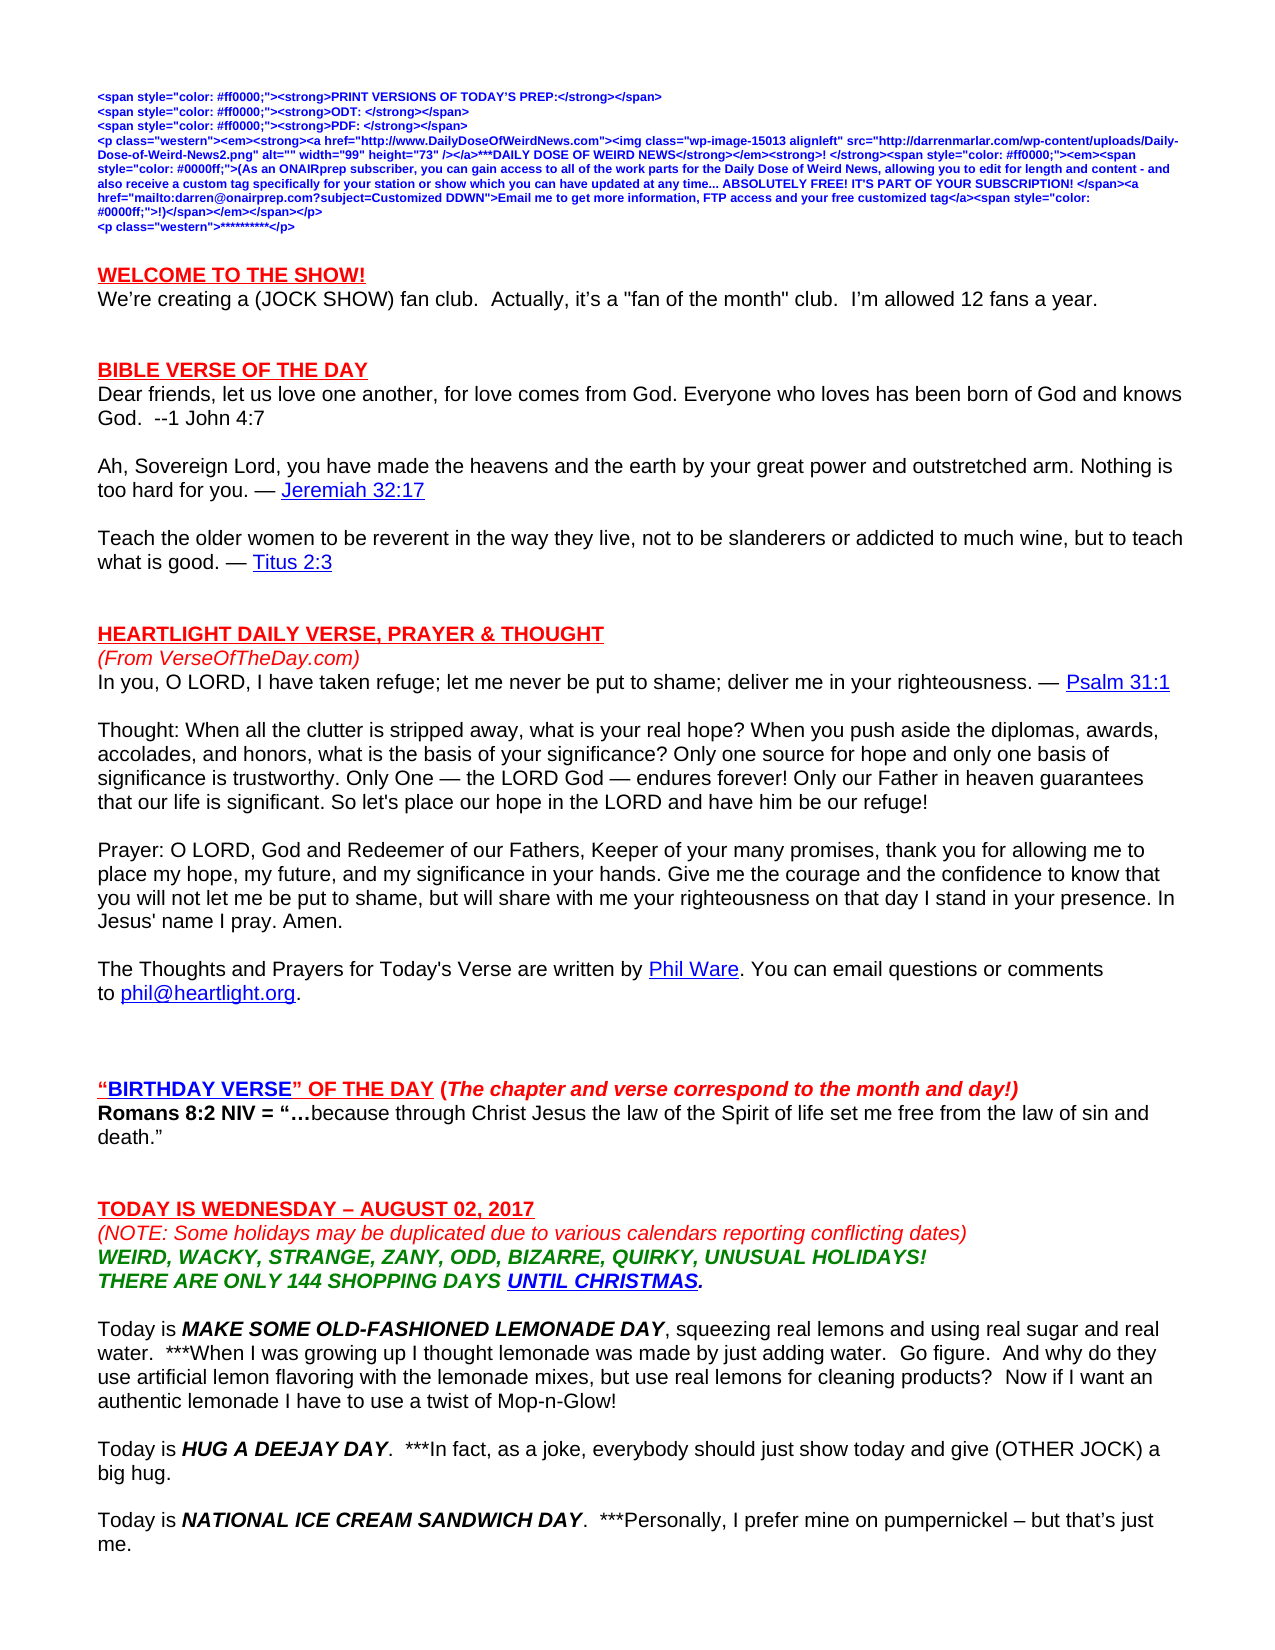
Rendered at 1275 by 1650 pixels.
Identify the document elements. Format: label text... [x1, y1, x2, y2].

text Prayer: O LORD, God and Redeemer of our Fathers, Keeper of your many promises, thank you for allowing me to place my hope, my future, and my significance in your hands. Give me the courage and the confidence to know that you will not let me be put to shame, but will share with me your righteousness on that day I stand in your presence. In Jesus' name I pray. Amen. [97, 837, 1185, 933]
text Teach the older women to be reverent in the way they live, not to be slanderers or addicted to much wine, but to teach what is good. — Titus 2:3 [97, 526, 1185, 574]
text Dear friends, let us love one another, for love comes from God. Everyone who loves has been born of God and knows God. --1 John 4:7 [97, 382, 1185, 430]
text (NOTE: Some holidays may be duplicated due to various calendars reporting conflicting dates) WEIRD, WACKY, STRANGE, ZANY, ODD, BIZARRE, QUIRKY, UNUSUAL HOLIDAYS! THERE ARE ONLY 144 SHOPPING DAYS UNTIL CHRISTMAS. [97, 1221, 1185, 1293]
text In you, O LORD, I have taken refuge; let me never be put to shame; deliver me in your righteousness. — Psalm 31:1 [97, 670, 1185, 694]
text “BIRTHDAY VERSE” OF THE DAY (The chapter and verse correspond to the month and day!) [97, 1077, 1185, 1101]
text <p class="western">**********</p> [97, 219, 1185, 234]
text HEARTLIGHT DAILY VERSE, PRAYER & THOUGHT [97, 622, 1185, 646]
text Ah, Sovereign Lord, you have made the heavens and the earth by your great power and outstretched arm. Nothing is too hard for you. — Jeremiah 32:17 [97, 454, 1185, 502]
text <span style="color: #ff0000;"><strong>PDF: </strong></span> [97, 119, 1185, 133]
text The Thoughts and Prayers for Today's Verse are written by Phil Ware. You can email questions or comments to phil@heartlight.org. [97, 957, 1185, 1005]
text TODAY IS WEDNESDAY – AUGUST 02, 2017 [97, 1197, 1185, 1221]
text Today is HUG A DEEJAY DAY. ***In fact, as a joke, everybody should just show today and give (OTHER JOCK) a big hug. [97, 1436, 1185, 1484]
text Thought: When all the clutter is stripped away, what is your real hope? When you push aside the diplomas, awards, accolades, and honors, what is the basis of your significance? Only one source for hope and only one basis of significance is trustworthy. Only One — the LORD God — endures forever! Only our Father in heaven guarantees that our life is significant. So let's place our hope in the LORD and have him be our refuge! [97, 718, 1185, 813]
text <span style="color: #ff0000;"><strong>ODT: </strong></span> [97, 104, 1185, 119]
text WELCOME TO THE SHOW! [97, 262, 1185, 286]
text Today is MAKE SOME OLD-FASHIONED LEMONADE DAY, squeezing real lemons and using real sugar and real water. ***When I was growing up I thought lemonade was made by just adding water. Go figure. And why do they use artificial lemon flavoring with the lemonade mixes, but use real lemons for cleaning products? Now if I want an authentic lemonade I have to use a twist of Mop-n-Glow! [97, 1317, 1185, 1412]
text (From VerseOfTheDay.com) [97, 646, 1185, 670]
text <span style="color: #ff0000;"><strong>PRINT VERSIONS OF TODAY’S PREP:</strong></span> [97, 90, 1185, 104]
text We’re creating a (JOCK SHOW) fan club. Actually, it’s a "fan of the month" club. I’m allowed 12 fans a year. [97, 286, 1185, 310]
text BIBLE VERSE OF THE DAY [97, 358, 1185, 382]
text Today is NATIONAL ICE CREAM SANDWICH DAY. ***Personally, I prefer mine on pumpernickel – but that’s just me. [97, 1508, 1185, 1556]
text Romans 8:2 NIV = “…because through Christ Jesus the law of the Spirit of life set me free from the law of sin and death.” [97, 1101, 1185, 1149]
text <p class="western"><em><strong><a href="http://www.DailyDoseOfWeirdNews.com"><img class="wp-image-15013 alignleft" src="http://darrenmarlar.com/wp-content/uploads/Daily-Dose-of-Weird-News2.png" alt="" width="99" height="73" /></a>***DAILY DOSE OF WEIRD NEWS</strong></em><strong>! </strong><span style="color: #ff0000;"><em><span style="color: #0000ff;">(As an ONAIRprep subscriber, you can gain access to all of the work parts for the Daily Dose of Weird News, allowing you to edit for length and content - and also receive a custom tag specifically for your station or show which you can have updated at any time... ABSOLUTELY FREE! IT'S PART OF YOUR SUBSCRIPTION! </span><a href="mailto:darren@onairprep.com?subject=Customized DDWN">Email me to get more information, FTP access and your free customized tag</a><span style="color: #0000ff;">!)</span></em></span></p> [97, 133, 1185, 219]
